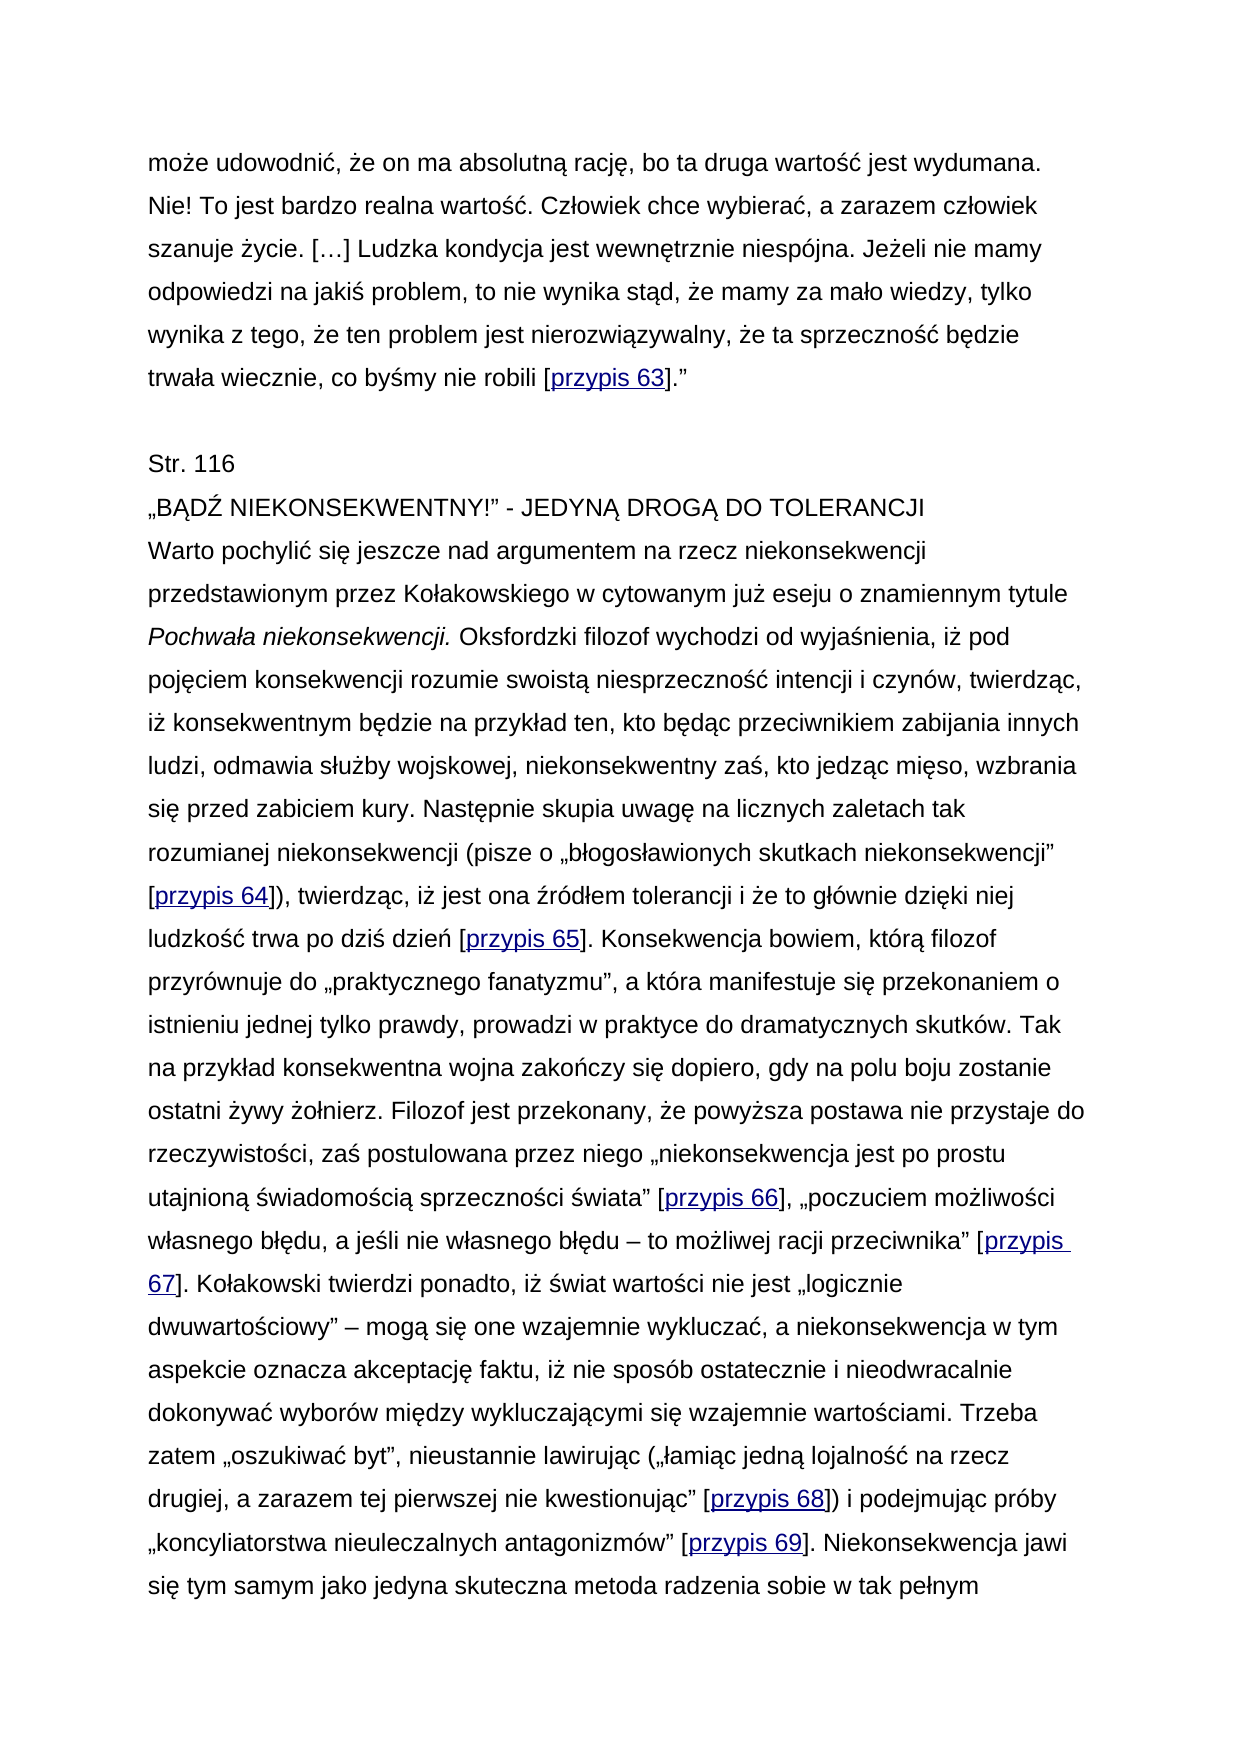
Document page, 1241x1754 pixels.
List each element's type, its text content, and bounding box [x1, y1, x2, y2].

text Warto pochylić się jeszcze nad argumentem na rzecz niekonsekwencji przedstawionym przez Kołakowskiego w cytowanym już eseju o znamiennym tytule Pochwała niekonsekwencji. Oksfordzki filozof wychodzi od wyjaśnienia, iż pod pojęciem konsekwencji rozumie swoistą niesprzeczność intencji i czynów, twierdząc, iż konsekwentnym będzie na przykład ten, kto będąc przeciwnikiem zabijania innych ludzi, odmawia służby wojskowej, niekonsekwentny zaś, kto jedząc mięso, wzbrania się przed zabiciem kury. Następnie skupia uwagę na licznych zaletach tak rozumianej niekonsekwencji (pisze o „błogosławionych skutkach niekonsekwencji” [przypis 64]), twierdząc, iż jest ona źródłem tolerancji i że to głównie dzięki niej ludzkość trwa po dziś dzień [przypis 65]. Konsekwencja bowiem, którą filozof przyrównuje do „praktycznego fanatyzmu”, a która manifestuje się przekonaniem o istnieniu jednej tylko prawdy, prowadzi w praktyce do dramatycznych skutków. Tak na przykład konsekwentna wojna zakończy się dopiero, gdy na polu boju zostanie ostatni żywy żołnierz. Filozof jest przekonany, że powyższa postawa nie przystaje do rzeczywistości, zaś postulowana przez niego „niekonsekwencja jest po prostu utajnioną świadomością sprzeczności świata” [przypis 66], „poczuciem możliwości własnego błędu, a jeśli nie własnego błędu – to możliwej racji przeciwnika” [przypis 67]. Kołakowski twierdzi ponadto, iż świat wartości nie jest „logicznie dwuwartościowy” – mogą się one wzajemnie wykluczać, a niekonsekwencja w tym aspekcie oznacza akceptację faktu, iż nie sposób ostatecznie i nieodwracalnie dokonywać wyborów między wykluczającymi się wzajemnie wartościami. Trzeba zatem „oszukiwać byt”, nieustannie lawirując („łamiąc jedną lojalność na rzecz drugiej, a zarazem tej pierwszej nie kwestionując” [przypis 68]) i podejmując próby „koncyliatorstwa nieuleczalnych antagonizmów” [przypis 69]. Niekonsekwencja jawi się tym samym jako jedyna skuteczna metoda radzenia sobie w tak pełnym [148, 536, 1093, 1599]
text Str. 116 [148, 449, 1093, 478]
text może udowodnić, że on ma absolutną rację, bo ta druga wartość jest wydumana. Nie! To jest bardzo realna wartość. Człowiek chce wybierać, a zarazem człowiek szanuje życie. […] Ludzka kondycja jest wewnętrznie niespójna. Jeżeli nie mamy odpowiedzi na jakiś problem, to nie wynika stąd, że mamy za mało wiedzy, tylko wynika z tego, że ten problem jest nierozwiązywalny, że ta sprzeczność będzie trwała wiecznie, co byśmy nie robili [przypis 63].” [148, 148, 1093, 392]
subtitle „BĄDŹ NIEKONSEKWENTNY!” - JEDYNĄ DROGĄ DO TOLERANCJI [148, 493, 1093, 521]
